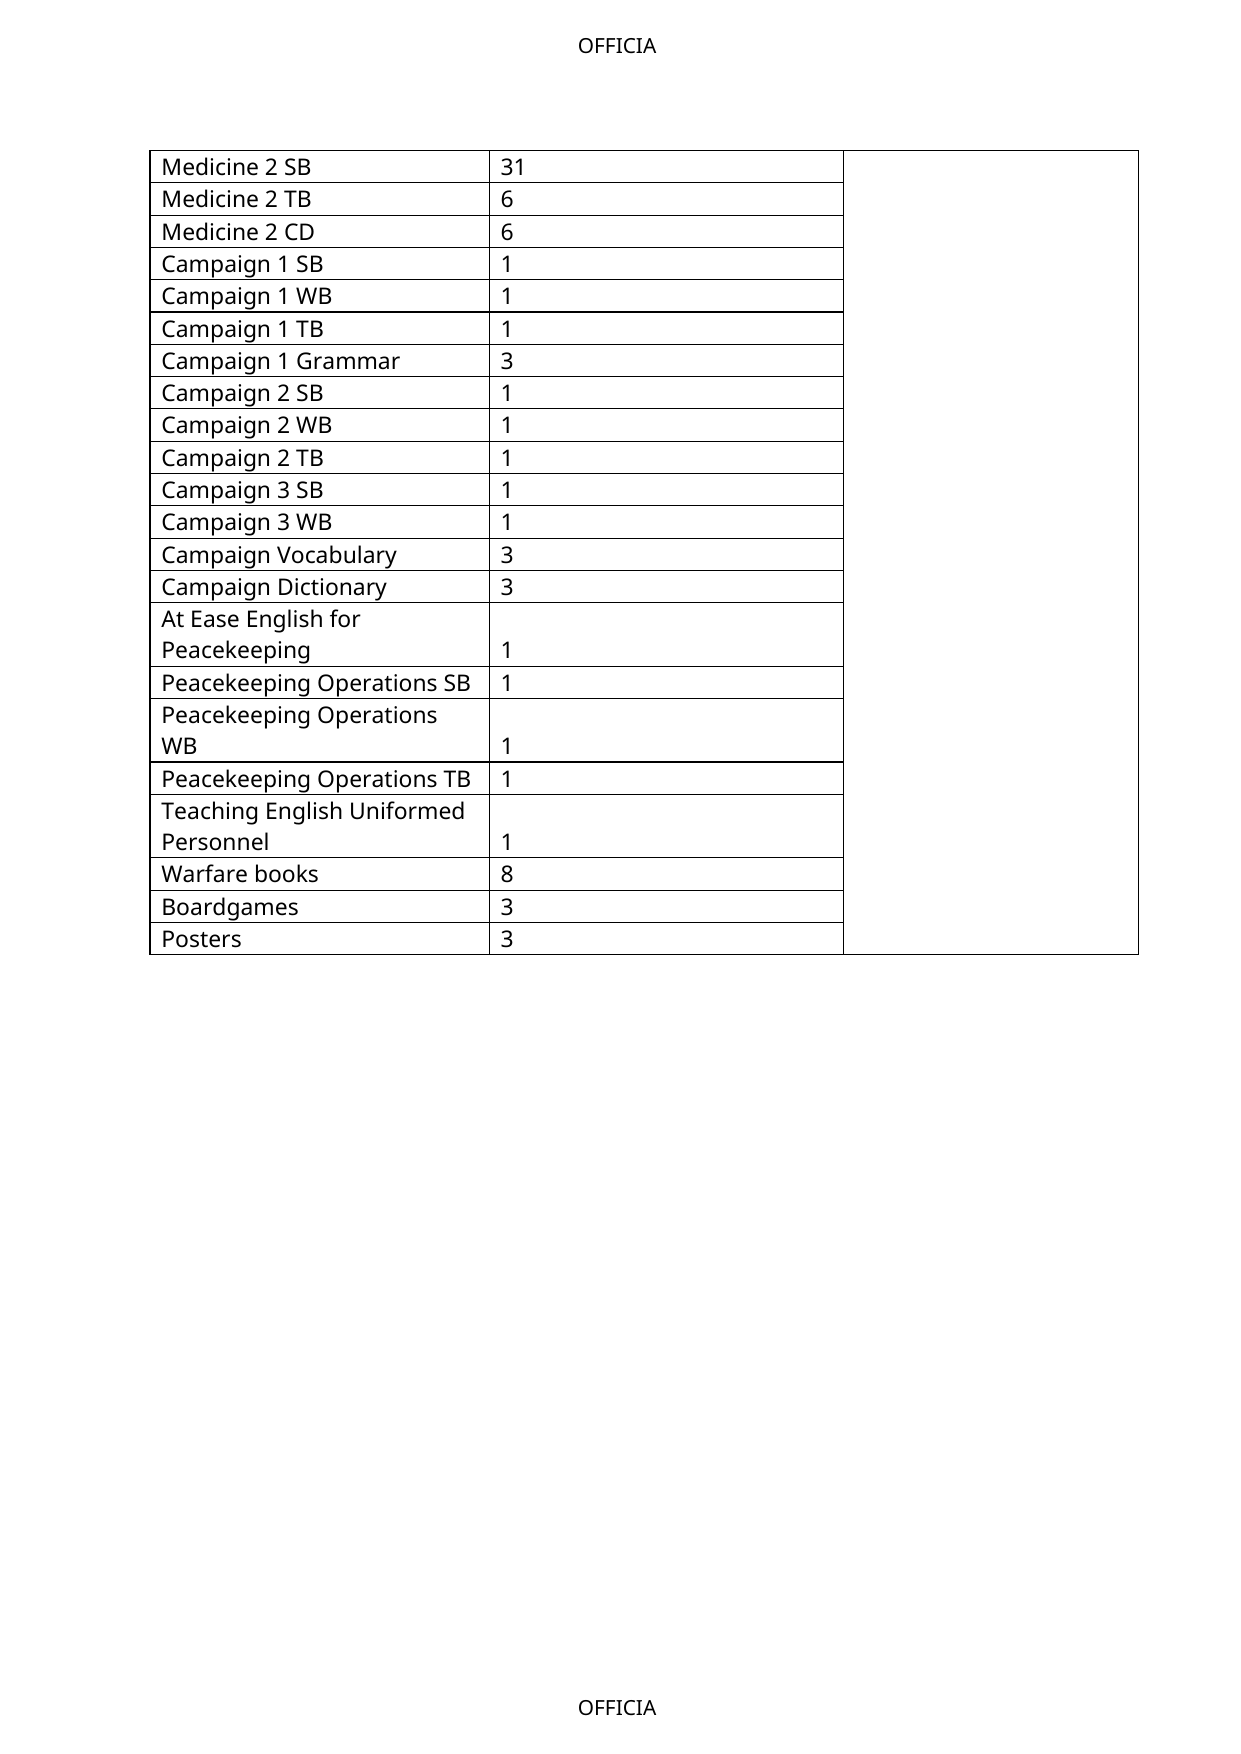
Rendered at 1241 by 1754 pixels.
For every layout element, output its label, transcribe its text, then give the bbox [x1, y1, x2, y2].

table_cell 1 [490, 280, 843, 311]
table_cell 3 [490, 891, 843, 922]
table_cell Campaign 1 SB [151, 248, 489, 279]
table_cell 1 [490, 795, 843, 857]
table_cell Campaign 2 WB [151, 409, 489, 441]
table_cell 1 [490, 409, 843, 441]
table_cell Campaign 1 Grammar [151, 345, 489, 376]
table_cell 1 [490, 667, 843, 698]
table_cell Campaign Dictionary [151, 571, 489, 602]
table_cell Teaching English Uniformed Personnel [151, 795, 489, 857]
table_cell Medicine 2 CD [151, 216, 489, 247]
table_cell 3 [490, 539, 843, 570]
table_cell 31 [490, 151, 843, 182]
table_cell 6 [490, 216, 843, 247]
table_cell Medicine 2 SB [151, 151, 489, 182]
table_cell [844, 151, 1138, 954]
table_cell At Ease English for Peacekeeping [151, 603, 489, 666]
table_cell 3 [490, 923, 843, 954]
table_cell 1 [490, 506, 843, 537]
table_cell 3 [490, 571, 843, 602]
table_cell Campaign 1 WB [151, 280, 489, 311]
table_cell Campaign Vocabulary [151, 539, 489, 570]
table_cell Campaign 2 SB [151, 377, 489, 408]
table_cell Boardgames [151, 891, 489, 922]
table_cell 1 [490, 248, 843, 279]
table_cell 8 [490, 858, 843, 889]
table_cell 1 [490, 313, 843, 344]
table_cell Warfare books [151, 858, 489, 889]
table_cell Campaign 3 WB [151, 506, 489, 537]
table_cell 1 [490, 603, 843, 666]
table_cell 1 [490, 763, 843, 794]
table_cell Posters [151, 923, 489, 954]
table_cell 6 [490, 183, 843, 214]
table_cell Campaign 1 TB [151, 313, 489, 344]
table_cell Peacekeeping Operations WB [151, 699, 489, 761]
table_cell Medicine 2 TB [151, 183, 489, 214]
table_cell Campaign 2 TB [151, 442, 489, 473]
table_cell Campaign 3 SB [151, 474, 489, 505]
table_cell 1 [490, 474, 843, 505]
table_cell 3 [490, 345, 843, 376]
table_cell Peacekeeping Operations TB [151, 763, 489, 794]
table_cell 1 [490, 442, 843, 473]
table_cell Peacekeeping Operations SB [151, 667, 489, 698]
table_cell 1 [490, 699, 843, 761]
table_cell 1 [490, 377, 843, 408]
